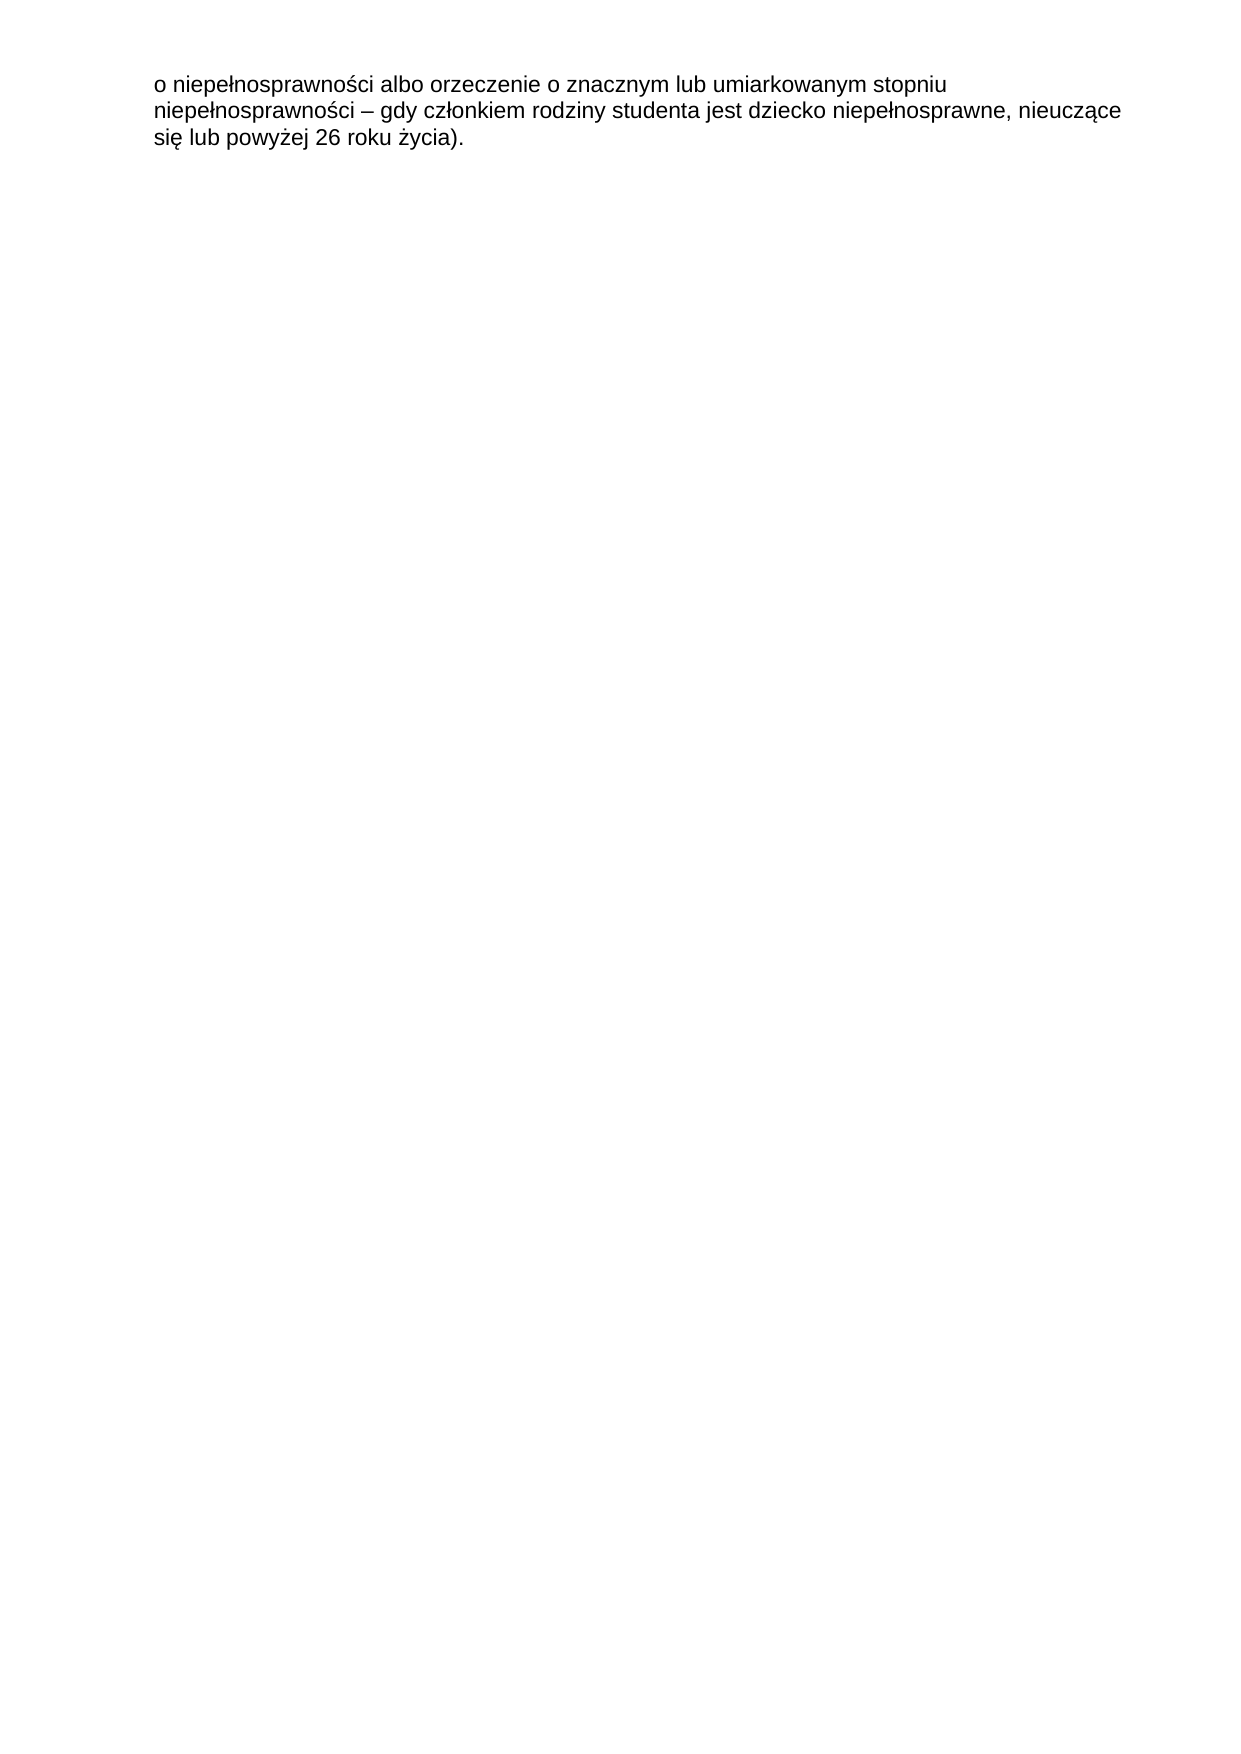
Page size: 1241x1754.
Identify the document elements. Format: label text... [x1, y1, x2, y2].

list o niepełnosprawności albo orzeczenie o znacznym lub umiarkowanym stopniu niepełnosprawności – gdy członkiem rodziny studenta jest dziecko niepełnosprawne, nieuczące się lub powyżej 26 roku życia). [118, 71, 1122, 150]
